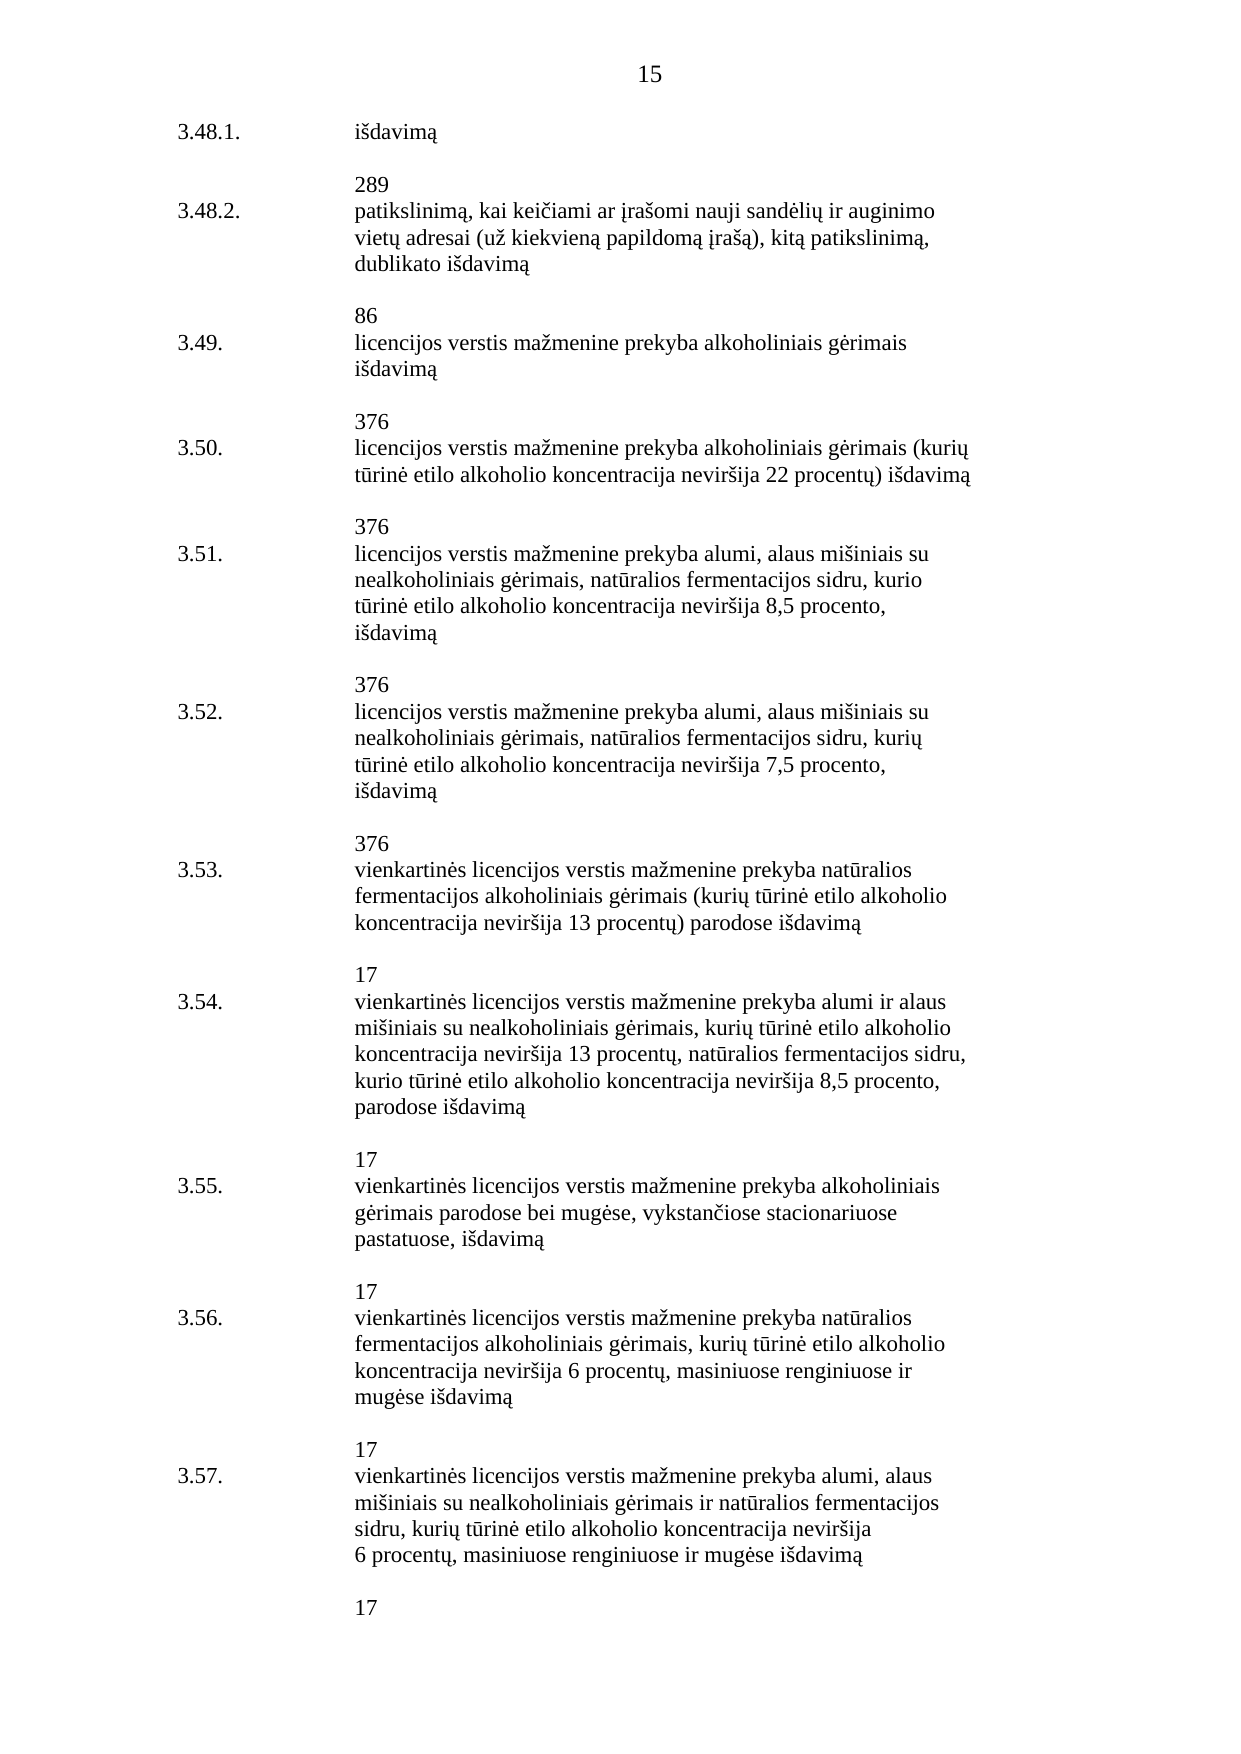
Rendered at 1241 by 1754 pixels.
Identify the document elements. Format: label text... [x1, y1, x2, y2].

text 3.55. vienkartinės licencijos verstis mažmenine prekyba alkoholiniais [177, 1172, 974, 1199]
text gėrimais parodose bei mugėse, vykstančiose stacionariuose [354, 1199, 974, 1225]
text 3.48.1. išdavimą 289 [177, 118, 974, 197]
text 3.56. vienkartinės licencijos verstis mažmenine prekyba natūralios [177, 1304, 974, 1330]
text 3.51. licencijos verstis mažmenine prekyba alumi, alaus mišiniais su [177, 540, 974, 566]
text 3.50. licencijos verstis mažmenine prekyba alkoholiniais gėrimais (kurių [177, 434, 974, 461]
text mišiniais su nealkoholiniais gėrimais ir natūralios fermentacijos [354, 1488, 974, 1515]
text kurio tūrinė etilo alkoholio koncentracija neviršija 8,5 procento, [354, 1067, 974, 1093]
text tūrinė etilo alkoholio koncentracija neviršija 22 procentų) išdavimą 376 [354, 461, 974, 540]
text išdavimą 376 [354, 619, 974, 698]
text koncentracija neviršija 13 procentų) parodose išdavimą 17 [354, 909, 974, 988]
text koncentracija neviršija 13 procentų, natūralios fermentacijos sidru, [354, 1041, 974, 1067]
text tūrinė etilo alkoholio koncentracija neviršija 8,5 procento, [354, 592, 974, 619]
text fermentacijos alkoholiniais gėrimais (kurių tūrinė etilo alkoholio [354, 882, 974, 909]
text 3.48.2. patikslinimą, kai keičiami ar įrašomi nauji sandėlių ir auginimo [177, 197, 974, 223]
text išdavimą 376 [354, 355, 974, 434]
text 3.53. vienkartinės licencijos verstis mažmenine prekyba natūralios [177, 856, 974, 882]
text 3.52. licencijos verstis mažmenine prekyba alumi, alaus mišiniais su [177, 698, 974, 724]
text 3.54. vienkartinės licencijos verstis mažmenine prekyba alumi ir alaus [177, 988, 974, 1014]
text parodose išdavimą 17 [354, 1093, 974, 1172]
text nealkoholiniais gėrimais, natūralios fermentacijos sidru, kurio [354, 566, 974, 592]
text išdavimą 376 [354, 777, 974, 856]
text mišiniais su nealkoholiniais gėrimais, kurių tūrinė etilo alkoholio [354, 1014, 974, 1041]
text sidru, kurių tūrinė etilo alkoholio koncentracija neviršija [354, 1515, 974, 1541]
text 6 procentų, masiniuose renginiuose ir mugėse išdavimą 17 [354, 1541, 974, 1620]
text vietų adresai (už kiekvieną papildomą įrašą), kitą patikslinimą, [354, 223, 974, 250]
text tūrinė etilo alkoholio koncentracija neviršija 7,5 procento, [354, 751, 974, 777]
text koncentracija neviršija 6 procentų, masiniuose renginiuose ir [354, 1357, 974, 1383]
text pastatuose, išdavimą 17 [354, 1225, 974, 1304]
text 3.49. licencijos verstis mažmenine prekyba alkoholiniais gėrimais [177, 329, 974, 355]
text mugėse išdavimą 17 [354, 1383, 974, 1462]
text dublikato išdavimą 86 [354, 250, 974, 329]
text nealkoholiniais gėrimais, natūralios fermentacijos sidru, kurių [354, 724, 974, 751]
text fermentacijos alkoholiniais gėrimais, kurių tūrinė etilo alkoholio [354, 1330, 974, 1357]
text 3.57. vienkartinės licencijos verstis mažmenine prekyba alumi, alaus [177, 1462, 974, 1488]
